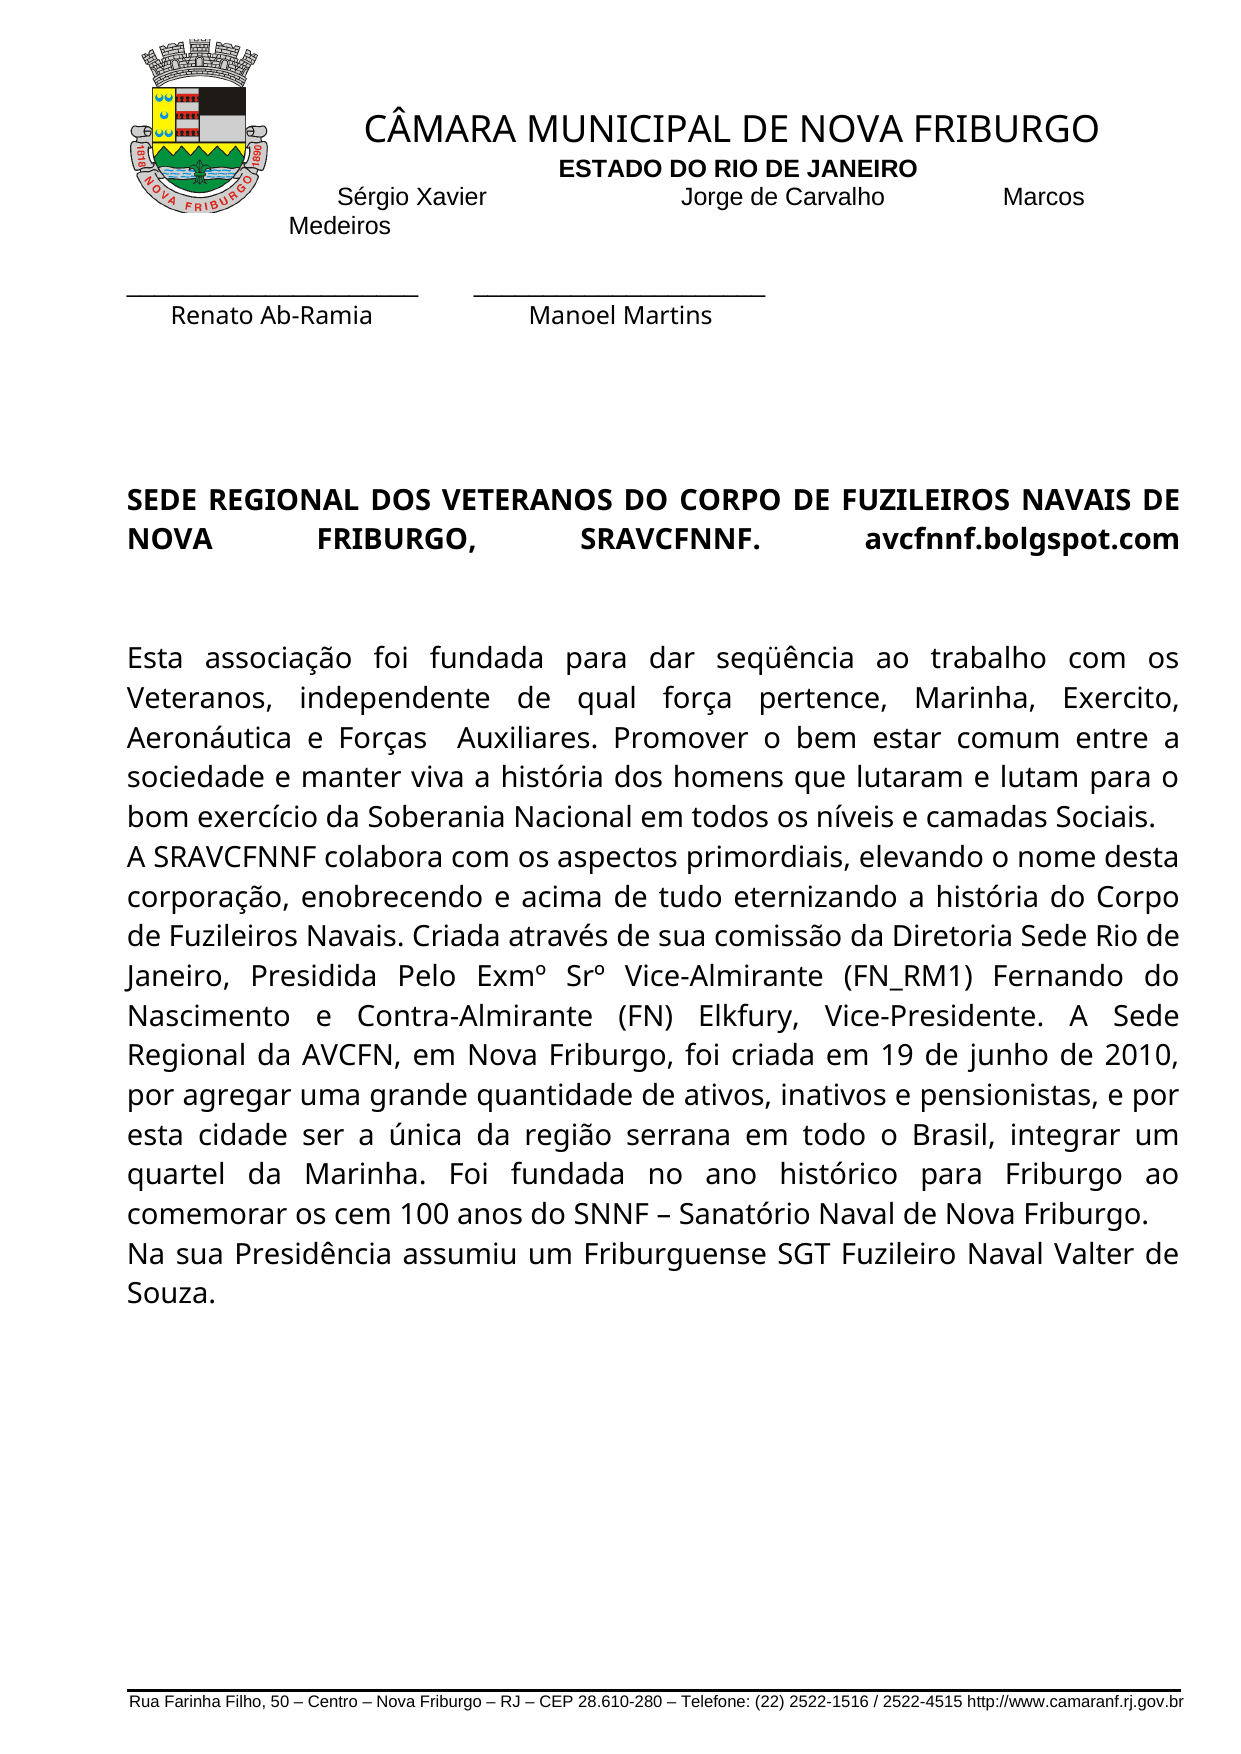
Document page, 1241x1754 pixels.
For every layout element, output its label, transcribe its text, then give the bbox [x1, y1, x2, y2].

text Na sua Presidência assumiu um Friburguense SGT Fuzileiro Naval Valter de Souza. [127, 1233, 1181, 1312]
text A SRAVCFNNF colabora com os aspectos primordiais, elevando o nome desta corporação, enobrecendo e acima de tudo eternizando a história do Corpo de Fuzileiros Navais. Criada através de sua comissão da Diretoria Sede Rio de Janeiro, Presidida Pelo Exmº Srº Vice-Almirante (FN_RM1) Fernando do Nascimento e Contra-Almirante (FN) Elkfury, Vice-Presidente. A Sede Regional da AVCFN, em Nova Friburgo, foi criada em 19 de junho de 2010, por agregar uma grande quantidade de ativos, inativos e pensionistas, e por esta cidade ser a única da região serrana em todo o Brasil, integrar um quartel da Marinha. Foi fundada no ano histórico para Friburgo ao comemorar os cem 100 anos do SNNF – Sanatório Naval de Nova Friburgo. [127, 836, 1181, 1233]
text Renato Ab-Ramia Manoel Martins [127, 297, 1181, 331]
text _____________________ _____________________ [127, 269, 1181, 297]
text Sérgio Xavier Jorge de Carvalho Marcos Medeiros [127, 182, 1181, 240]
text SEDE REGIONAL DOS VETERANOS DO CORPO DE FUZILEIROS NAVAIS DE NOVA FRIBURGO, SRAVCFNNF. avcfnnf.bolgspot.com Esta associação foi fundada para dar seqüência ao trabalho com os Veteranos, independente de qual força pertence, Marinha, Exercito, Aeronáutica e Forças Auxiliares. Promover o bem estar comum entre a sociedade e manter viva a história dos homens que lutaram e lutam para o bom exercício da Soberania Nacional em todos os níveis e camadas Sociais. [127, 479, 1181, 836]
